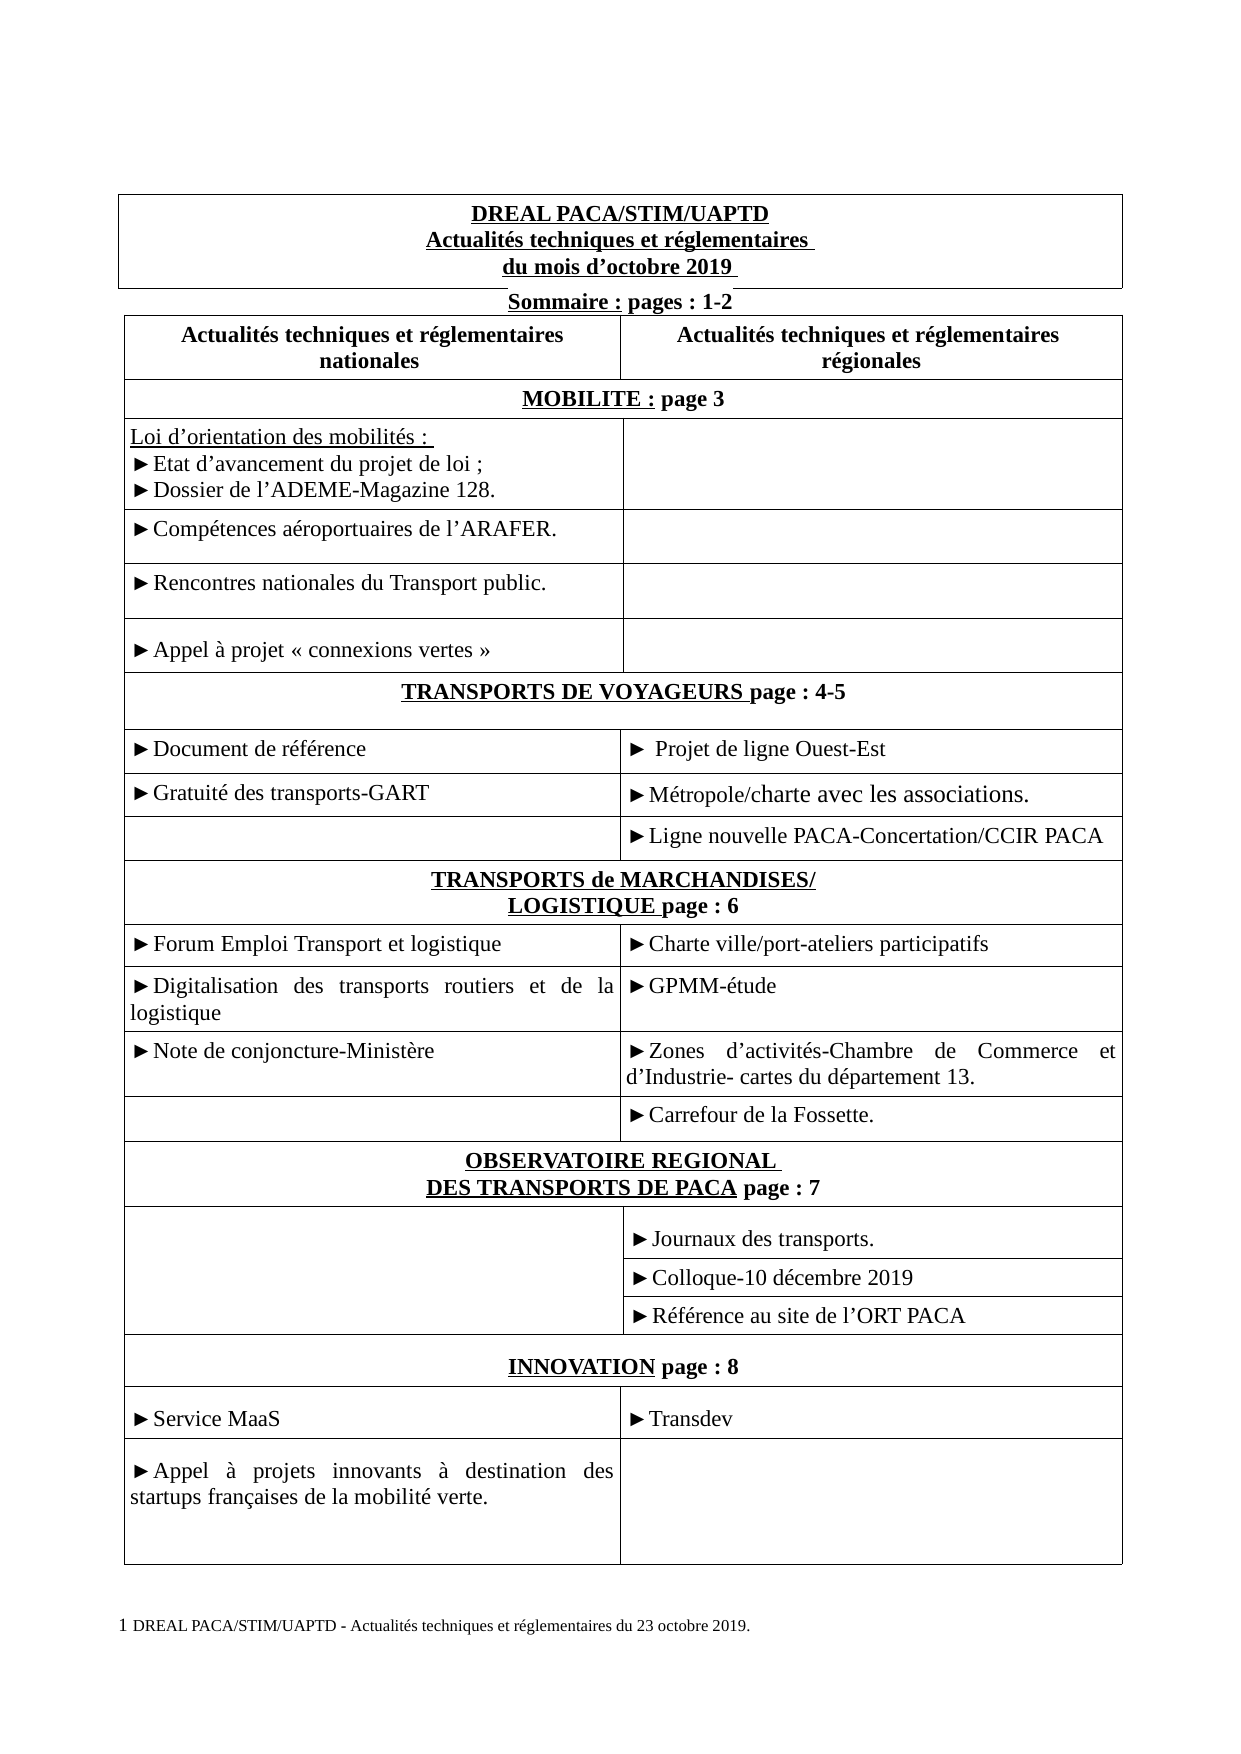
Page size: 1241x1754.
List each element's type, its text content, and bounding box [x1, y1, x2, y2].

table_header DREAL PACA/STIM/UAPTD Actualités techniques et réglementaires du mois d’octobre 2019 [119, 195, 1122, 288]
table_header Actualités techniques et réglementaires régionales [621, 316, 1122, 379]
table_cell ►GPMM-étude [621, 967, 1122, 1031]
table_cell ►Colloque-10 décembre 2019 [624, 1259, 1122, 1296]
table_cell ►Zones d’activités-Chambre de Commerce et d’Industrie- cartes du département 13. [621, 1032, 1122, 1096]
table_cell [125, 1097, 620, 1141]
table_cell ► Projet de ligne Ouest-Est [621, 730, 1122, 773]
table_cell [624, 419, 1122, 509]
table_cell ►Charte ville/port-ateliers participatifs [621, 925, 1122, 966]
table_cell MOBILITE : page 3 [125, 380, 1122, 417]
table_cell ►Appel à projet « connexions vertes » [125, 619, 623, 672]
table_cell [624, 510, 1122, 563]
table_cell ►Digitalisation des transports routiers et de la logistique [125, 967, 620, 1031]
table_cell ►Ligne nouvelle PACA-Concertation/CCIR PACA [621, 817, 1122, 860]
table_cell ►Gratuité des transports-GART [125, 774, 620, 816]
table_cell Loi d’orientation des mobilités : ►Etat d’avancement du projet de loi ; ►Dossier de l’ADEME-Magazine 128. [125, 419, 623, 509]
table_header Actualités techniques et réglementaires nationales [125, 316, 620, 379]
table_cell TRANSPORTS DE VOYAGEURS page : 4-5 [125, 673, 1122, 729]
table_cell ►Rencontres nationales du Transport public. [125, 564, 623, 617]
table_cell ►Note de conjoncture-Ministère [125, 1032, 620, 1096]
table_cell ►Forum Emploi Transport et logistique [125, 925, 620, 966]
table_cell TRANSPORTS de MARCHANDISES/ LOGISTIQUE page : 6 [125, 861, 1122, 924]
table_cell ►Document de référence [125, 730, 620, 773]
table_cell [621, 1439, 1122, 1564]
table_cell ►Référence au site de l’ORT PACA [624, 1297, 1122, 1334]
table_cell [125, 817, 620, 860]
table_cell ►Métropole/charte avec les associations. [621, 774, 1122, 816]
table_cell [624, 619, 1122, 672]
table_header INNOVATION page : 8 [125, 1335, 1122, 1386]
table_cell [624, 564, 1122, 617]
table_cell ►Transdev [621, 1387, 1122, 1438]
table_cell ►Journaux des transports. [624, 1207, 1122, 1258]
table_cell OBSERVATOIRE REGIONAL DES TRANSPORTS DE PACA page : 7 [125, 1142, 1122, 1206]
table_cell [125, 1207, 623, 1334]
table_cell ►Compétences aéroportuaires de l’ARAFER. [125, 510, 623, 563]
table_cell ►Appel à projets innovants à destination des startups françaises de la mobilité verte. [125, 1439, 620, 1564]
text Sommaire : pages : 1-2 [118, 289, 1122, 314]
table_cell ►Carrefour de la Fossette. [621, 1097, 1122, 1141]
table_cell ►Service MaaS [125, 1387, 620, 1438]
